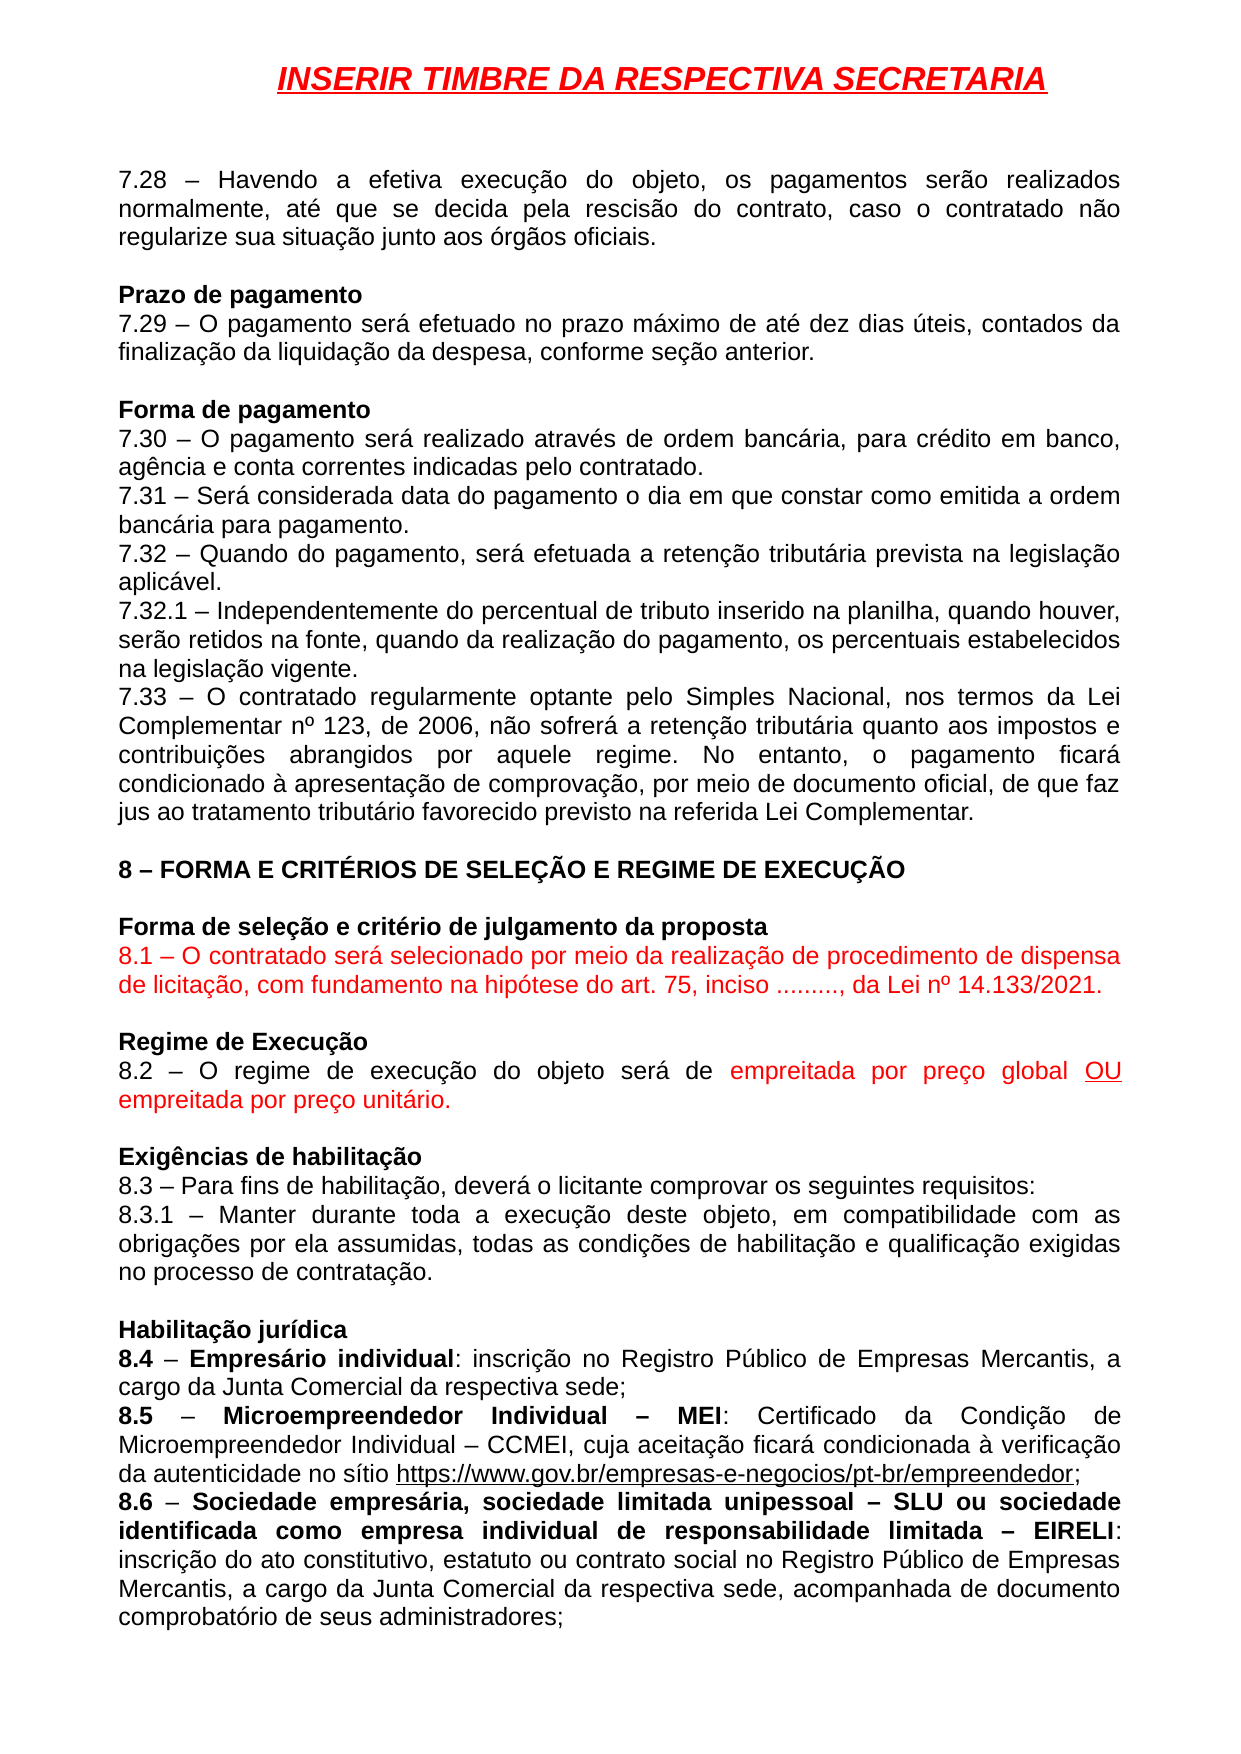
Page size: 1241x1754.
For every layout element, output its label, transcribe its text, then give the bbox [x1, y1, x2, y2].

list 8.4 – Empresário individual: inscrição no Registro Público de Empresas Mercantis, a cargo da Junta Comercial da respectiva sede; [118, 1344, 1122, 1401]
list 7.33 – O contratado regularmente optante pelo Simples Nacional, nos termos da Lei Complementar nº 123, de 2006, não sofrerá a retenção tributária quanto aos impostos e contribuições abrangidos por aquele regime. No entanto, o pagamento ficará condicionado à apresentação de comprovação, por meio de documento oficial, de que faz jus ao tratamento tributário favorecido previsto na referida Lei Complementar. [118, 682, 1122, 826]
text Regime de Execução [118, 1027, 1122, 1056]
subtitle Exigências de habilitação [118, 1142, 1122, 1171]
list 8.3.1 – Manter durante toda a execução deste objeto, em compatibilidade com as obrigações por ela assumidas, todas as condições de habilitação e qualificação exigidas no processo de contratação. [118, 1200, 1122, 1286]
list 8.5 – Microempreendedor Individual – MEI: Certificado da Condição de Microempreendedor Individual – CCMEI, cuja aceitação ficará condicionada à verificação da autenticidade no sítio https://www.gov.br/empresas-e-negocios/pt-br/empreendedor; [118, 1401, 1122, 1487]
list 7.29 – O pagamento será efetuado no prazo máximo de até dez dias úteis, contados da finalização da liquidação da despesa, conforme seção anterior. [118, 309, 1122, 366]
list 8 – FORMA E CRITÉRIOS DE SELEÇÃO E REGIME DE EXECUÇÃO [118, 855, 1122, 884]
list 7.30 – O pagamento será realizado através de ordem bancária, para crédito em banco, agência e conta correntes indicadas pelo contratado. [118, 424, 1122, 481]
subtitle Forma de seleção e critério de julgamento da proposta [118, 912, 1122, 941]
list 8.1 – O contratado será selecionado por meio da realização de procedimento de dispensa de licitação, com fundamento na hipótese do art. 75, inciso ........., da Lei nº 14.133/2021. [118, 941, 1122, 999]
subtitle Forma de pagamento [118, 395, 1122, 424]
list 7.31 – Será considerada data do pagamento o dia em que constar como emitida a ordem bancária para pagamento. [118, 481, 1122, 539]
text 8.2 – O regime de execução do objeto será de empreitada por preço global OU empreitada por preço unitário. [118, 1056, 1122, 1114]
list 8.3 – Para fins de habilitação, deverá o licitante comprovar os seguintes requisitos: [118, 1171, 1122, 1200]
list 7.32.1 – Independentemente do percentual de tributo inserido na planilha, quando houver, serão retidos na fonte, quando da realização do pagamento, os percentuais estabelecidos na legislação vigente. [118, 596, 1122, 682]
subtitle Habilitação jurídica [118, 1315, 1122, 1344]
subtitle Prazo de pagamento [118, 280, 1122, 309]
list 7.28 – Havendo a efetiva execução do objeto, os pagamentos serão realizados normalmente, até que se decida pela rescisão do contrato, caso o contratado não regularize sua situação junto aos órgãos oficiais. [118, 165, 1122, 251]
list 8.6 – Sociedade empresária, sociedade limitada unipessoal – SLU ou sociedade identificada como empresa individual de responsabilidade limitada – EIRELI: inscrição do ato constitutivo, estatuto ou contrato social no Registro Público de Empresas Mercantis, a cargo da Junta Comercial da respectiva sede, acompanhada de documento comprobatório de seus administradores; [118, 1487, 1122, 1631]
list 7.32 – Quando do pagamento, será efetuada a retenção tributária prevista na legislação aplicável. [118, 539, 1122, 596]
